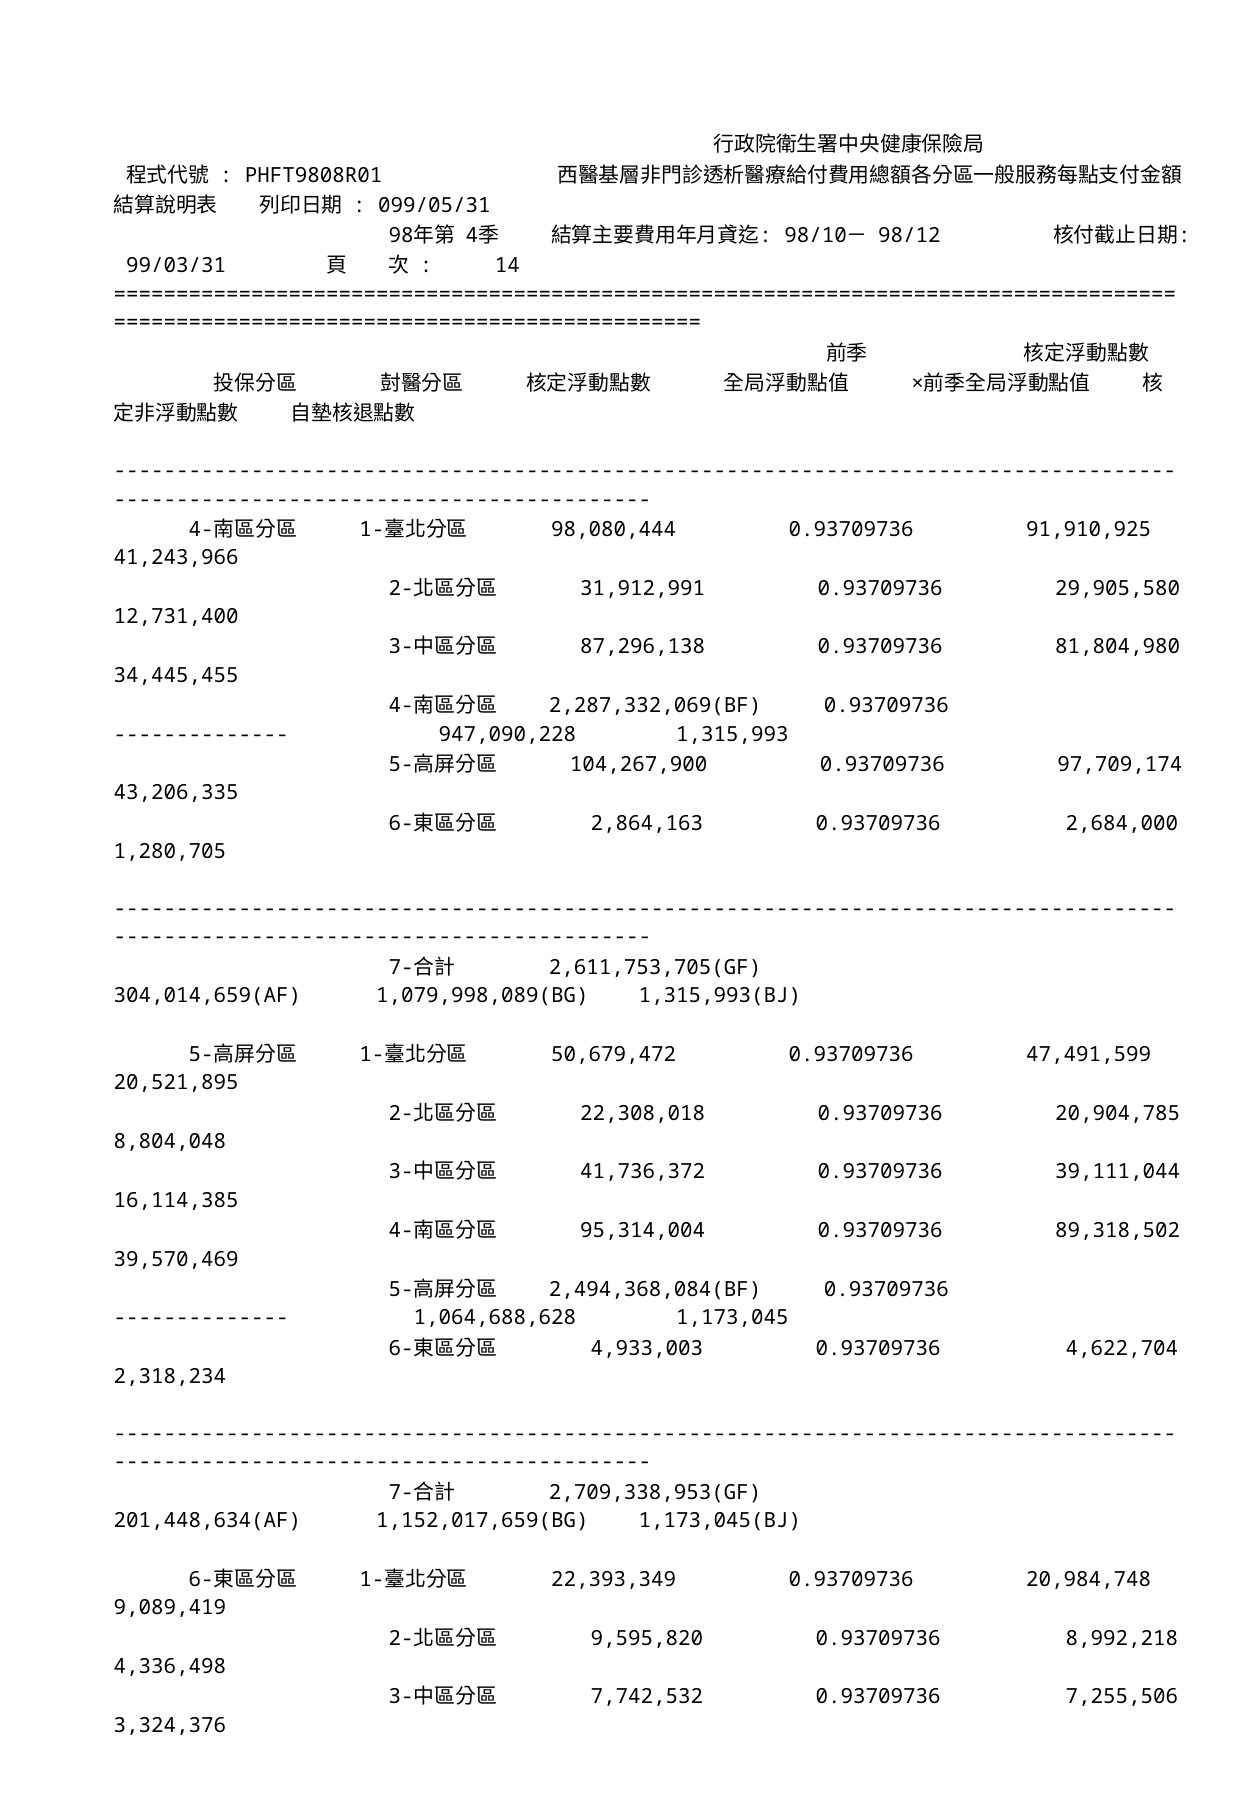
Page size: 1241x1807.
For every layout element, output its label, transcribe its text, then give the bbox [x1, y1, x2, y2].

text 7-合計 2,709,338,953(GF) 201,448,634(AF) 1,152,017,659(BG) 1,173,045(BJ) [113, 1475, 1184, 1534]
text 5-高屏分區 1-臺北分區 50,679,472 0.93709736 47,491,599 20,521,895 [113, 1037, 1184, 1096]
text -------------------------------------------------------------------------------------------------------------------------------- [113, 864, 1184, 950]
text 4-南區分區 1-臺北分區 98,080,444 0.93709736 91,910,925 41,243,966 [113, 512, 1184, 571]
text 4-南區分區 2,287,332,069(BF) 0.93709736 -------------- 947,090,228 1,315,993 [113, 688, 1184, 747]
text 5-高屏分區 104,267,900 0.93709736 97,709,174 43,206,335 [113, 747, 1184, 806]
text 3-中區分區 7,742,532 0.93709736 7,255,506 3,324,376 [113, 1679, 1184, 1738]
text 6-東區分區 2,864,163 0.93709736 2,684,000 1,280,705 [113, 806, 1184, 864]
text 程式代號 : PHFT9808R01 西醫基層非門診透析醫療給付費用總額各分區一般服務每點支付金額結算說明表 列印日期 : 099/05/31 [113, 158, 1184, 218]
text 4-南區分區 95,314,004 0.93709736 89,318,502 39,570,469 [113, 1213, 1184, 1272]
text ==================================================================================================================================== [113, 279, 1184, 336]
text -------------------------------------------------------------------------------------------------------------------------------- [113, 1389, 1184, 1475]
text 2-北區分區 31,912,991 0.93709736 29,905,580 12,731,400 [113, 571, 1184, 629]
text 2-北區分區 9,595,820 0.93709736 8,992,218 4,336,498 [113, 1621, 1184, 1679]
text 2-北區分區 22,308,018 0.93709736 20,904,785 8,804,048 [113, 1096, 1184, 1154]
text -------------------------------------------------------------------------------------------------------------------------------- [113, 427, 1184, 512]
text 前季 核定浮動點數 [113, 336, 1184, 366]
text 3-中區分區 41,736,372 0.93709736 39,111,044 16,114,385 [113, 1154, 1184, 1213]
text 7-合計 2,611,753,705(GF) 304,014,659(AF) 1,079,998,089(BG) 1,315,993(BJ) [113, 950, 1184, 1009]
text 98年第 4季 結算主要費用年月貣迄: 98/10－ 98/12 核付截止日期: 99/03/31 頁 次 : 14 [113, 218, 1184, 279]
text 3-中區分區 87,296,138 0.93709736 81,804,980 34,445,455 [113, 629, 1184, 688]
text 行政院衛生署中央健康保險局 [113, 127, 1184, 158]
text 6-東區分區 4,933,003 0.93709736 4,622,704 2,318,234 [113, 1331, 1184, 1389]
text 5-高屏分區 2,494,368,084(BF) 0.93709736 -------------- 1,064,688,628 1,173,045 [113, 1272, 1184, 1331]
text 6-東區分區 1-臺北分區 22,393,349 0.93709736 20,984,748 9,089,419 [113, 1562, 1184, 1621]
text 投保分區 尌醫分區 核定浮動點數 全局浮動點值 ×前季全局浮動點值 核定非浮動點數 自墊核退點數 [113, 366, 1184, 427]
